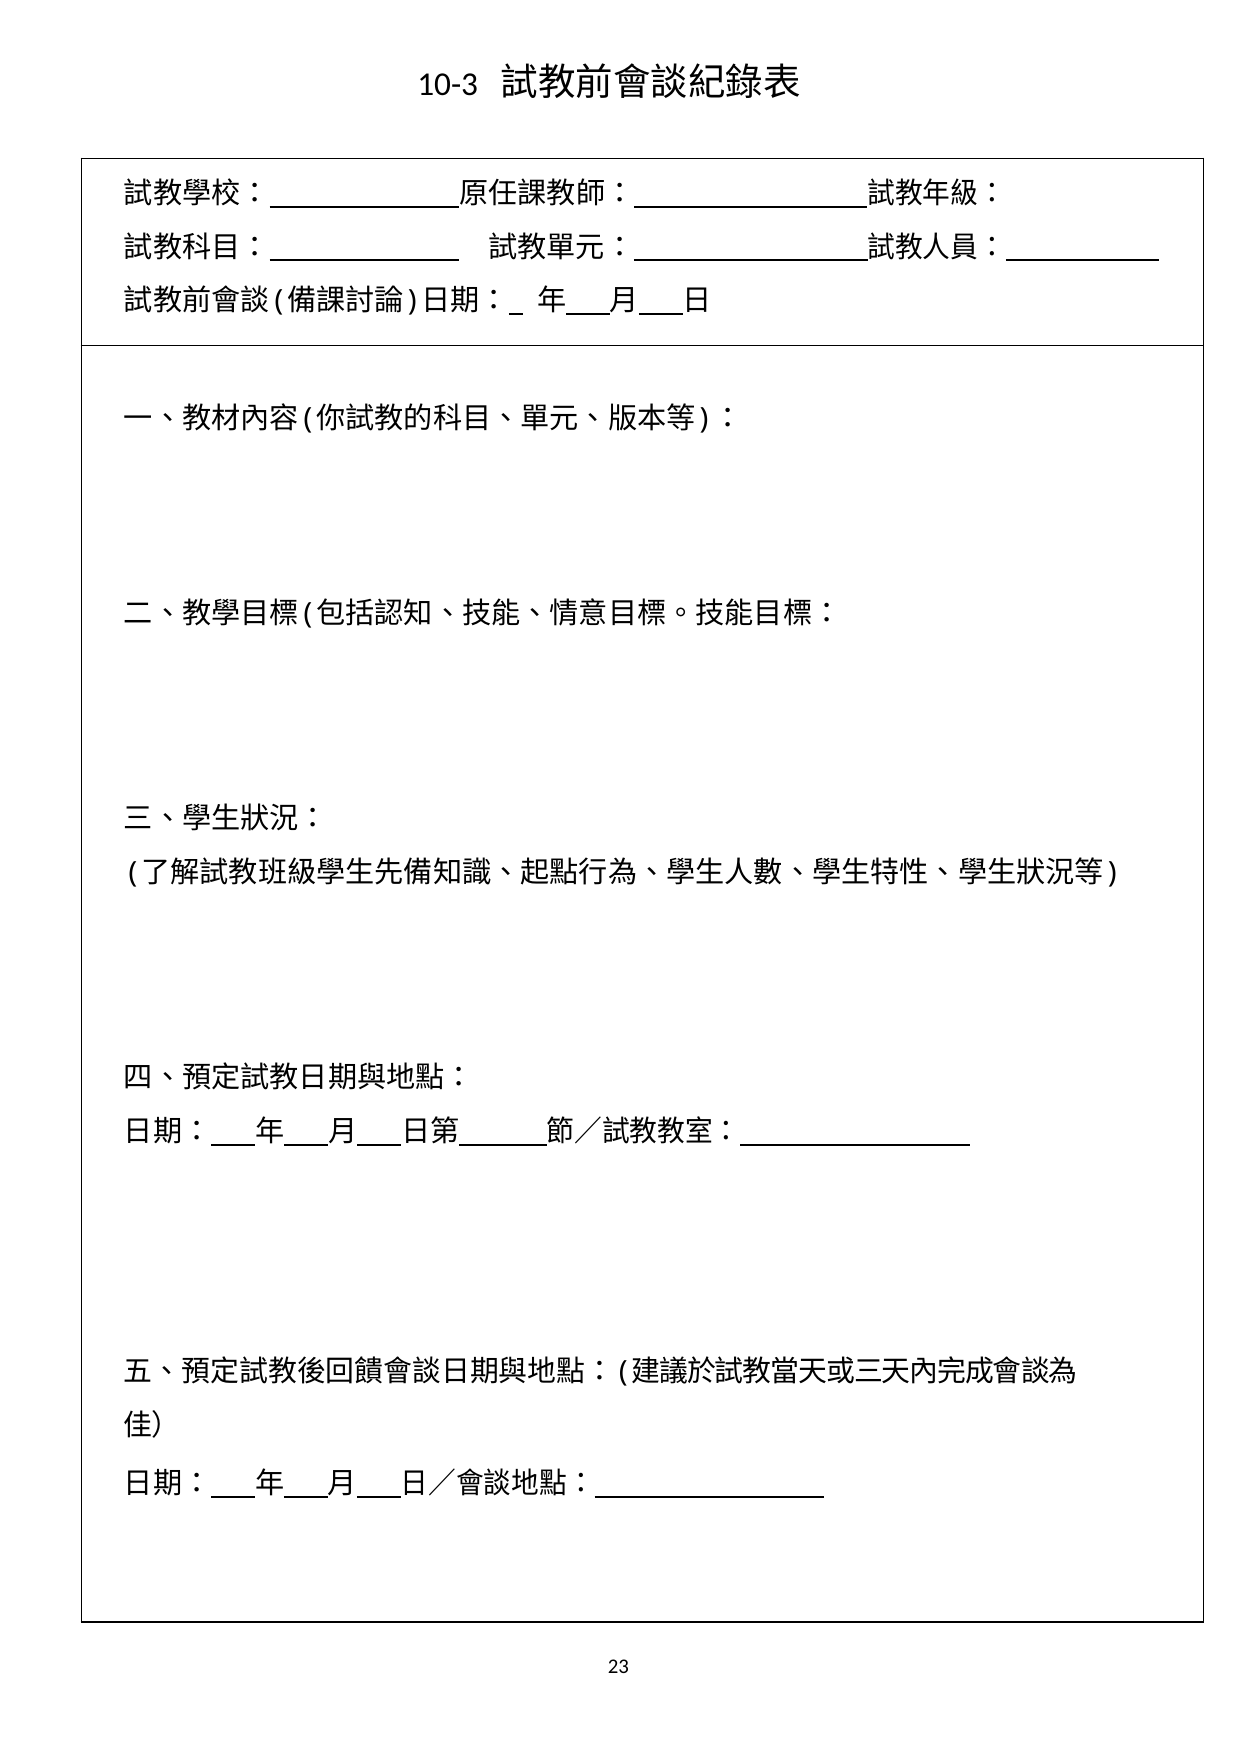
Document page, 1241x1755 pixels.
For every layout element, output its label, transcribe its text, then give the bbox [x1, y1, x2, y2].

table_cell 一、教材內容(你試教的科目、單元、版本等)： 二、教學目標(包括認知、技能、情意目標。技能目標： 三、學生狀況： (了解試教班級學生先備知識、起點行為、學生人數、學生特性、學生狀況等) 四、預定試教日期與地點： 日期： 年 月 日第 節／試教教室： 五、預定試教後回饋會談日期與地點：(建議於試教當天或三天內完成會談為佳） 日期： 年 月 日／會談地點： [82, 346, 1203, 1621]
table_header 試教學校： 原任課教師： 試教年級： 試教科目： 試教單元： 試教人員： 試教前會談(備課討論)日期： 年 月 日 [82, 159, 1203, 345]
text 10-3 試教前會談紀錄表 [52, 52, 1184, 106]
